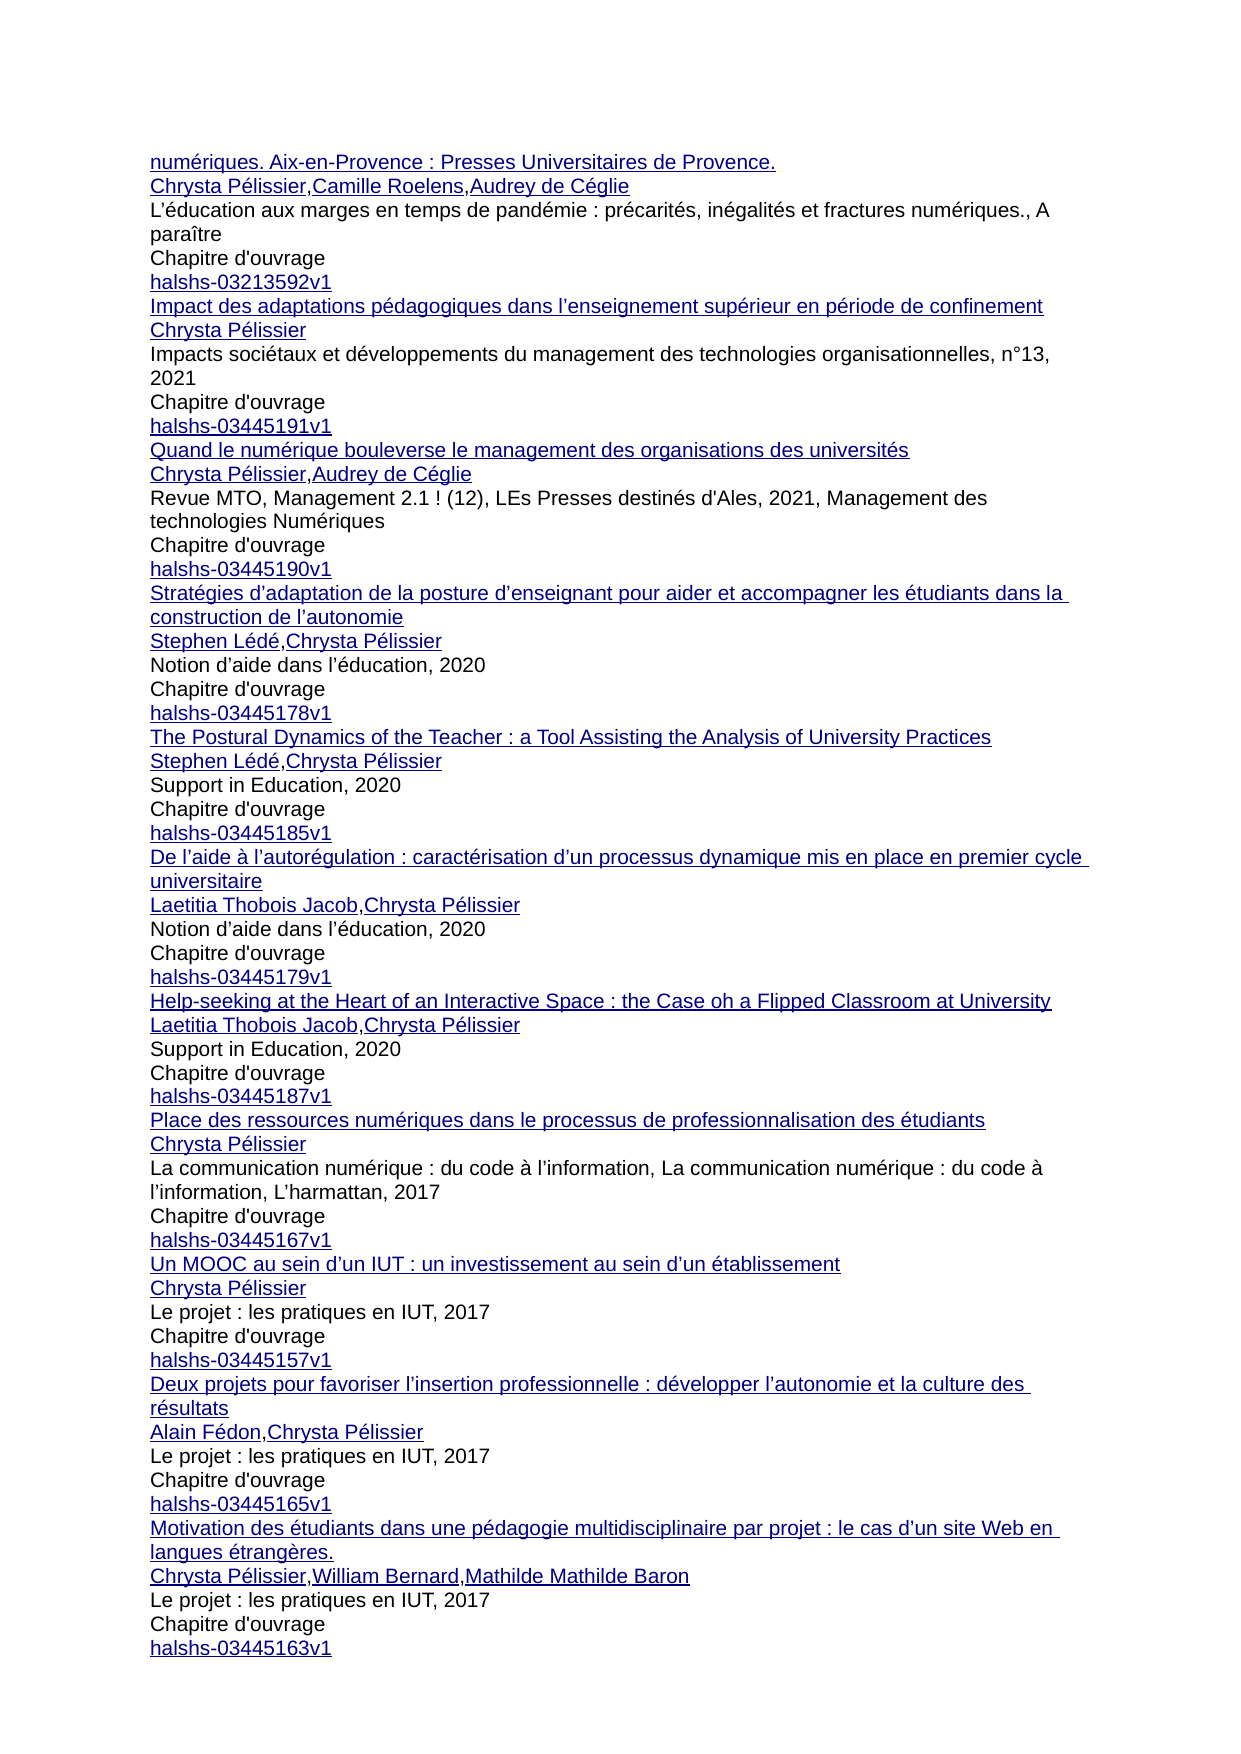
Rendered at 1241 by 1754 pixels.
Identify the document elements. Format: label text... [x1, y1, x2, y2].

table_cell Un MOOC au sein d’un IUT : un investissement au sein d’un établissement Chrysta Pélissier Le projet : les pratiques en IUT, 2017 Chapitre d'ouvrage halshs-03445157v1 [150, 1252, 1090, 1372]
table_cell De l’aide à l’autorégulation : caractérisation d’un processus dynamique mis en place en premier cycle universitaire Laetitia Thobois Jacob,Chrysta Pélissier Notion d’aide dans l’éducation, 2020 Chapitre d'ouvrage halshs-03445179v1 [150, 845, 1090, 988]
table_cell The Postural Dynamics of the Teacher : a Tool Assisting the Analysis of University Practices Stephen Lédé,Chrysta Pélissier Support in Education, 2020 Chapitre d'ouvrage halshs-03445185v1 [150, 725, 1090, 845]
table_cell Motivation des étudiants dans une pédagogie multidisciplinaire par projet : le cas d’un site Web en langues étrangères. Chrysta Pélissier,William Bernard,Mathilde Mathilde Baron Le projet : les pratiques en IUT, 2017 Chapitre d'ouvrage halshs-03445163v1 [150, 1516, 1090, 1659]
table_cell Help-seeking at the Heart of an Interactive Space : the Case oh a Flipped Classroom at University Laetitia Thobois Jacob,Chrysta Pélissier Support in Education, 2020 Chapitre d'ouvrage halshs-03445187v1 [150, 989, 1090, 1108]
table_cell Quand le numérique bouleverse le management des organisations des universités Chrysta Pélissier,Audrey de Céglie Revue MTO, Management 2.1 ! (12), LEs Presses destinés d'Ales, 2021, Management des technologies Numériques Chapitre d'ouvrage halshs-03445190v1 [150, 438, 1090, 581]
table_cell numériques. Aix-en-Provence : Presses Universitaires de Provence. Chrysta Pélissier,Camille Roelens,Audrey de Céglie L’éducation aux marges en temps de pandémie : précarités, inégalités et fractures numériques., A paraître Chapitre d'ouvrage halshs-03213592v1 [150, 150, 1090, 294]
table_cell Deux projets pour favoriser l’insertion professionnelle : développer l’autonomie et la culture des résultats Alain Fédon,Chrysta Pélissier Le projet : les pratiques en IUT, 2017 Chapitre d'ouvrage halshs-03445165v1 [150, 1372, 1090, 1516]
table_cell Impact des adaptations pédagogiques dans l’enseignement supérieur en période de confinement Chrysta Pélissier Impacts sociétaux et développements du management des technologies organisationnelles, n°13, 2021 Chapitre d'ouvrage halshs-03445191v1 [150, 294, 1090, 437]
table_cell Place des ressources numériques dans le processus de professionnalisation des étudiants Chrysta Pélissier La communication numérique : du code à l’information, La communication numérique : du code à l’information, L’harmattan, 2017 Chapitre d'ouvrage halshs-03445167v1 [150, 1108, 1090, 1252]
table_cell Stratégies d’adaptation de la posture d’enseignant pour aider et accompagner les étudiants dans la construction de l’autonomie Stephen Lédé,Chrysta Pélissier Notion d’aide dans l’éducation, 2020 Chapitre d'ouvrage halshs-03445178v1 [150, 581, 1090, 725]
